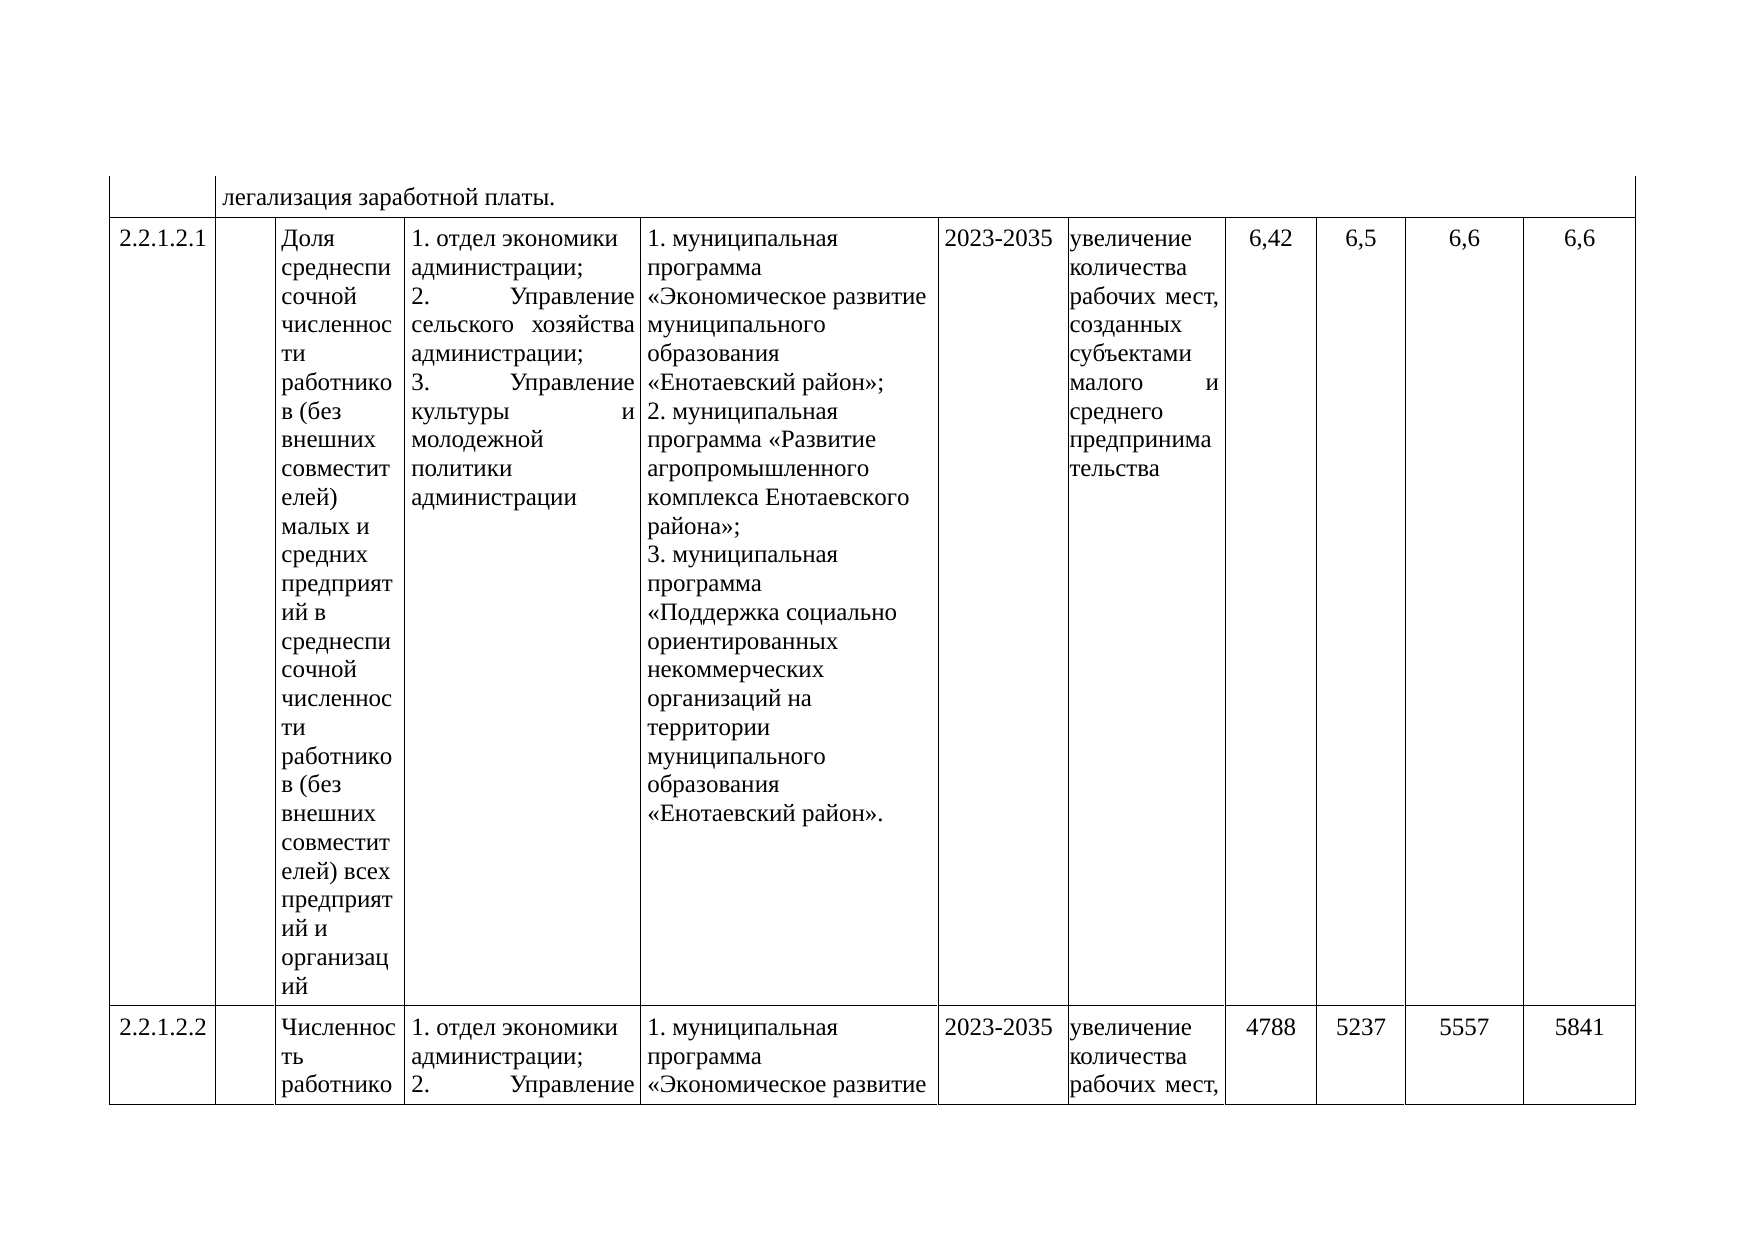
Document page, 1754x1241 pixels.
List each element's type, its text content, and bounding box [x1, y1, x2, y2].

table_cell 2023-2035 [939, 218, 1068, 1005]
table_cell 5237 [1317, 1006, 1404, 1104]
table_cell увеличение количества рабочих мест, созданных субъектами малого и среднего предпринимательства [1069, 218, 1224, 1005]
table_cell 1. муниципальная программа «Экономическое развитие [641, 1006, 937, 1104]
table_cell 1. муниципальная программа «Экономическое развитие муниципального образования «Енотаевский район»; 2. муниципальная программа «Развитие агропромышленного комплекса Енотаевского района»; 3. муниципальная программа «Поддержка социально ориентированных некоммерческих организаций на территории муниципального образования «Енотаевский район». [641, 218, 937, 1005]
table_cell Доля среднесписочной численности работников (без внешних совместителей) малых и средних предприятий в среднесписочной численности работников (без внешних совместителей) всех предприятий и организаций [276, 218, 404, 1005]
table_cell 6,6 [1524, 218, 1635, 1005]
table_cell 2023-2035 [939, 1006, 1068, 1104]
table_cell 6,42 [1226, 218, 1316, 1005]
table_cell Численность работнико [276, 1006, 404, 1104]
table_cell [216, 1006, 274, 1104]
table_cell 4788 [1226, 1006, 1316, 1104]
table_cell 2.2.1.2.1 [110, 218, 215, 1005]
table_cell 2.2.1.2.2 [110, 1006, 215, 1104]
table_cell легализация заработной платы. [216, 176, 1635, 217]
table_cell [216, 218, 274, 1005]
table_cell 1. отдел экономики администрации; 2. Управление сельского хозяйства администрации; 3. Управление культуры и молодежной политики администрации [405, 218, 640, 1005]
table_cell 6,6 [1406, 218, 1523, 1005]
table_cell 6,5 [1317, 218, 1404, 1005]
table_cell 1. отдел экономики администрации; 2. Управление [405, 1006, 640, 1104]
table_cell 5841 [1524, 1006, 1635, 1104]
table_cell 5557 [1406, 1006, 1523, 1104]
table_cell [110, 176, 215, 217]
table_cell увеличение количества рабочих мест, [1069, 1006, 1224, 1104]
